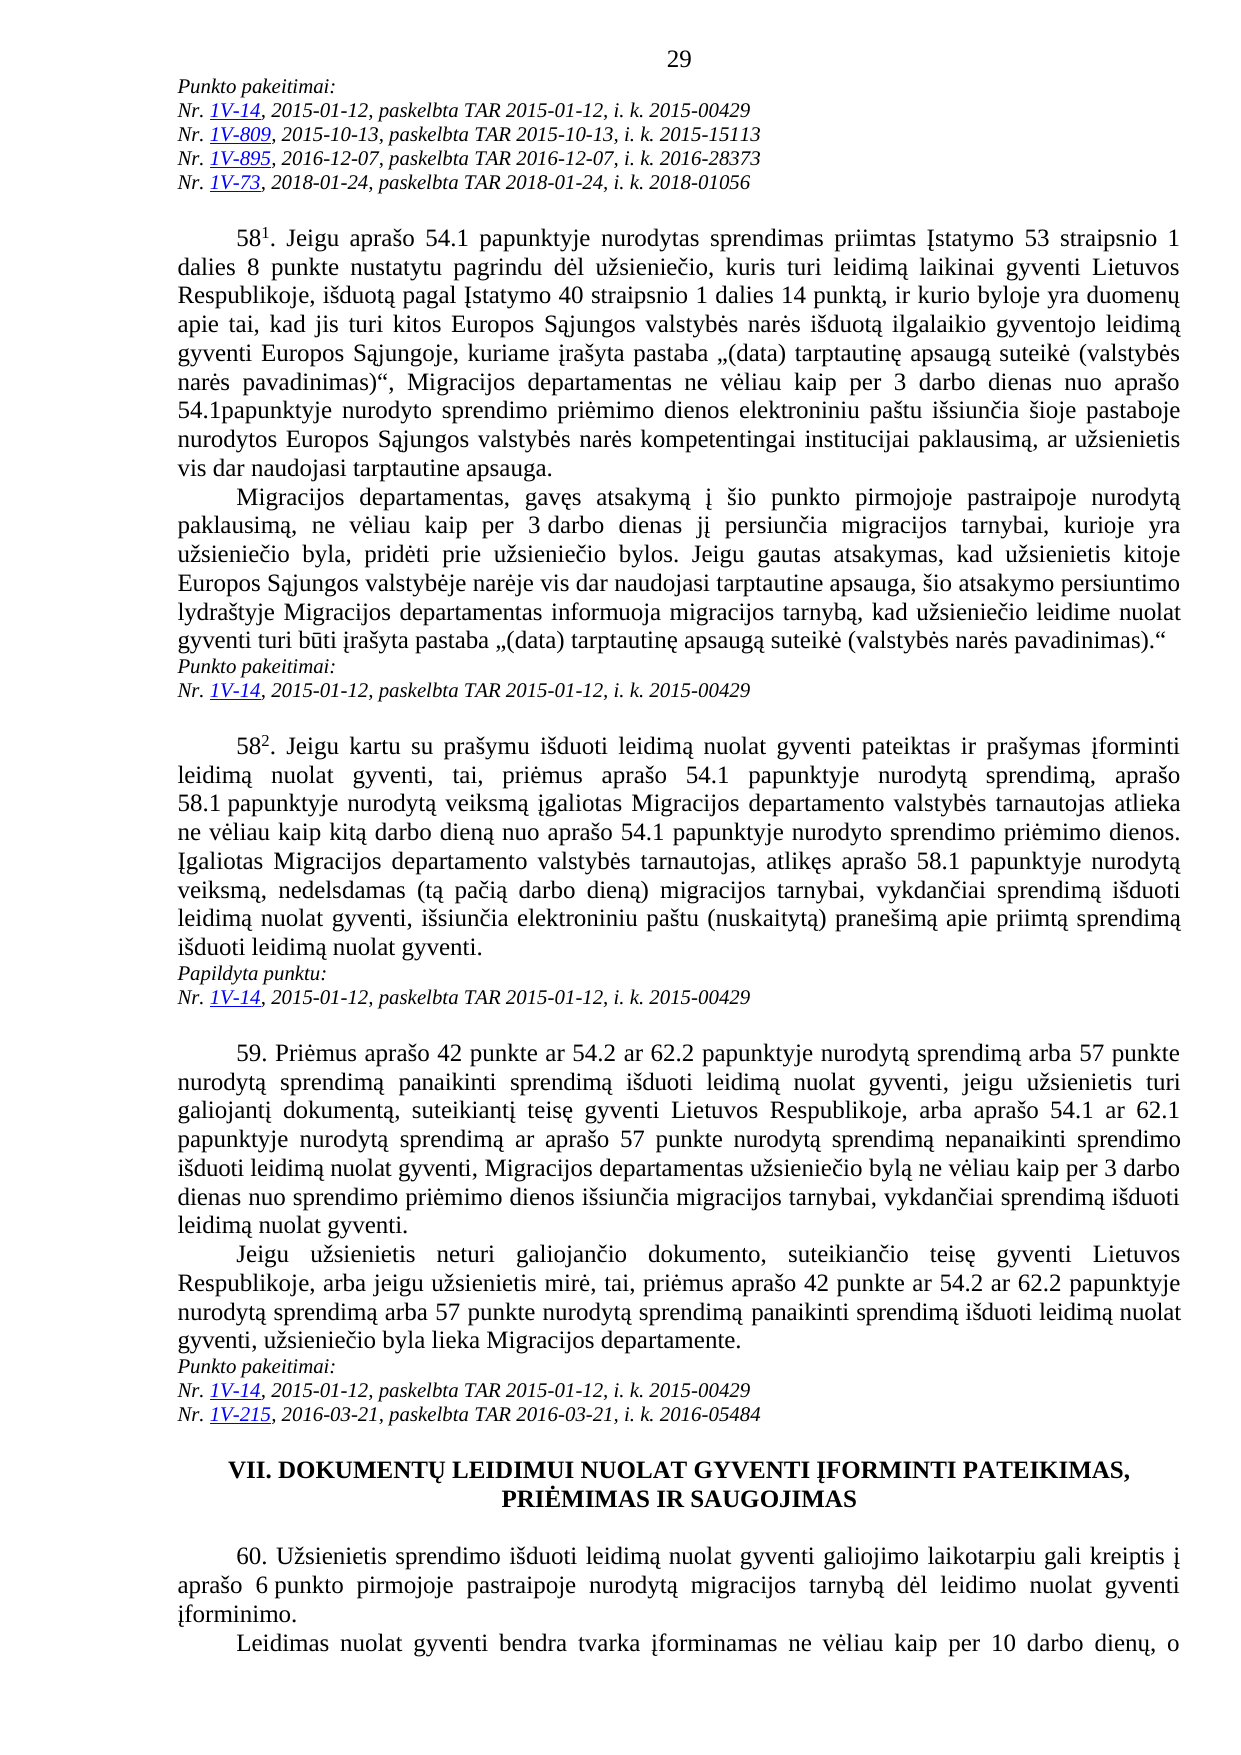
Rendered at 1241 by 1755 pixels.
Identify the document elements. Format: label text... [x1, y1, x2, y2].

text 60. Užsienietis sprendimo išduoti leidimą nuolat gyventi galiojimo laikotarpiu gali kreiptis į aprašo 6 punkto pirmojoje pastraipoje nurodytą migracijos tarnybą dėl leidimo nuolat gyventi įforminimo. [177, 1541, 1181, 1628]
text Nr. 1V-14, 2015-01-12, paskelbta TAR 2015-01-12, i. k. 2015-00429 [177, 98, 1181, 122]
text Punkto pakeitimai: [177, 654, 1181, 678]
text Migracijos departamentas, gavęs atsakymą į šio punkto pirmojoje pastraipoje nurodytą paklausimą, ne vėliau kaip per 3 darbo dienas jį persiunčia migracijos tarnybai, kurioje yra užsieniečio byla, pridėti prie užsieniečio bylos. Jeigu gautas atsakymas, kad užsienietis kitoje Europos Sąjungos valstybėje narėje vis dar naudojasi tarptautine apsauga, šio atsakymo persiuntimo lydraštyje Migracijos departamentas informuoja migracijos tarnybą, kad užsieniečio leidime nuolat gyventi turi būti įrašyta pastaba „(data) tarptautinę apsaugą suteikė (valstybės narės pavadinimas).“ [177, 482, 1181, 654]
text Nr. 1V-895, 2016-12-07, paskelbta TAR 2016-12-07, i. k. 2016-28373 [177, 146, 1181, 170]
text Leidimas nuolat gyventi bendra tvarka įforminamas ne vėliau kaip per 10 darbo dienų, o [177, 1628, 1181, 1656]
text Nr. 1V-73, 2018-01-24, paskelbta TAR 2018-01-24, i. k. 2018-01056 [177, 170, 1181, 194]
text Jeigu užsienietis neturi galiojančio dokumento, suteikiančio teisę gyventi Lietuvos Respublikoje, arba jeigu užsienietis mirė, tai, priėmus aprašo 42 punkte ar 54.2 ar 62.2 papunktyje nurodytą sprendimą arba 57 punkte nurodytą sprendimą panaikinti sprendimą išduoti leidimą nuolat gyventi, užsieniečio byla lieka Migracijos departamente. [177, 1239, 1181, 1354]
text Punkto pakeitimai: [177, 1354, 1181, 1378]
text Nr. 1V-215, 2016-03-21, paskelbta TAR 2016-03-21, i. k. 2016-05484 [177, 1402, 1181, 1426]
text 581. Jeigu aprašo 54.1 papunktyje nurodytas sprendimas priimtas Įstatymo 53 straipsnio 1 dalies 8 punkte nustatytu pagrindu dėl užsieniečio, kuris turi leidimą laikinai gyventi Lietuvos Respublikoje, išduotą pagal Įstatymo 40 straipsnio 1 dalies 14 punktą, ir kurio byloje yra duomenų apie tai, kad jis turi kitos Europos Sąjungos valstybės narės išduotą ilgalaikio gyventojo leidimą gyventi Europos Sąjungoje, kuriame įrašyta pastaba „(data) tarptautinę apsaugą suteikė (valstybės narės pavadinimas)“, Migracijos departamentas ne vėliau kaip per 3 darbo dienas nuo aprašo 54.1papunktyje nurodyto sprendimo priėmimo dienos elektroniniu paštu išsiunčia šioje pastaboje nurodytos Europos Sąjungos valstybės narės kompetentingai institucijai paklausimą, ar užsienietis vis dar naudojasi tarptautine apsauga. [177, 223, 1181, 482]
text Nr. 1V-809, 2015-10-13, paskelbta TAR 2015-10-13, i. k. 2015-15113 [177, 122, 1181, 146]
text Punkto pakeitimai: [177, 74, 1181, 98]
text Nr. 1V-14, 2015-01-12, paskelbta TAR 2015-01-12, i. k. 2015-00429 [177, 985, 1181, 1009]
text 59. Priėmus aprašo 42 punkte ar 54.2 ar 62.2 papunktyje nurodytą sprendimą arba 57 punkte nurodytą sprendimą panaikinti sprendimą išduoti leidimą nuolat gyventi, jeigu užsienietis turi galiojantį dokumentą, suteikiantį teisę gyventi Lietuvos Respublikoje, arba aprašo 54.1 ar 62.1 papunktyje nurodytą sprendimą ar aprašo 57 punkte nurodytą sprendimą nepanaikinti sprendimo išduoti leidimą nuolat gyventi, Migracijos departamentas užsieniečio bylą ne vėliau kaip per 3 darbo dienas nuo sprendimo priėmimo dienos išsiunčia migracijos tarnybai, vykdančiai sprendimą išduoti leidimą nuolat gyventi. [177, 1038, 1181, 1239]
text Papildyta punktu: [177, 961, 1181, 985]
text Nr. 1V-14, 2015-01-12, paskelbta TAR 2015-01-12, i. k. 2015-00429 [177, 1378, 1181, 1402]
text Nr. 1V-14, 2015-01-12, paskelbta TAR 2015-01-12, i. k. 2015-00429 [177, 678, 1181, 702]
text 582. Jeigu kartu su prašymu išduoti leidimą nuolat gyventi pateiktas ir prašymas įforminti leidimą nuolat gyventi, tai, priėmus aprašo 54.1 papunktyje nurodytą sprendimą, aprašo 58.1 papunktyje nurodytą veiksmą įgaliotas Migracijos departamento valstybės tarnautojas atlieka ne vėliau kaip kitą darbo dieną nuo aprašo 54.1 papunktyje nurodyto sprendimo priėmimo dienos. Įgaliotas Migracijos departamento valstybės tarnautojas, atlikęs aprašo 58.1 papunktyje nurodytą veiksmą, nedelsdamas (tą pačią darbo dieną) migracijos tarnybai, vykdančiai sprendimą išduoti leidimą nuolat gyventi, išsiunčia elektroniniu paštu (nuskaitytą) pranešimą apie priimtą sprendimą išduoti leidimą nuolat gyventi. [177, 731, 1181, 961]
text VII. DOKUMENTŲ LEIDIMUI nuolat GYVENTI ĮFORMINTI PATEIKIMAS, PRIĖMIMAS IR SAUGOJIMAS [177, 1455, 1181, 1513]
